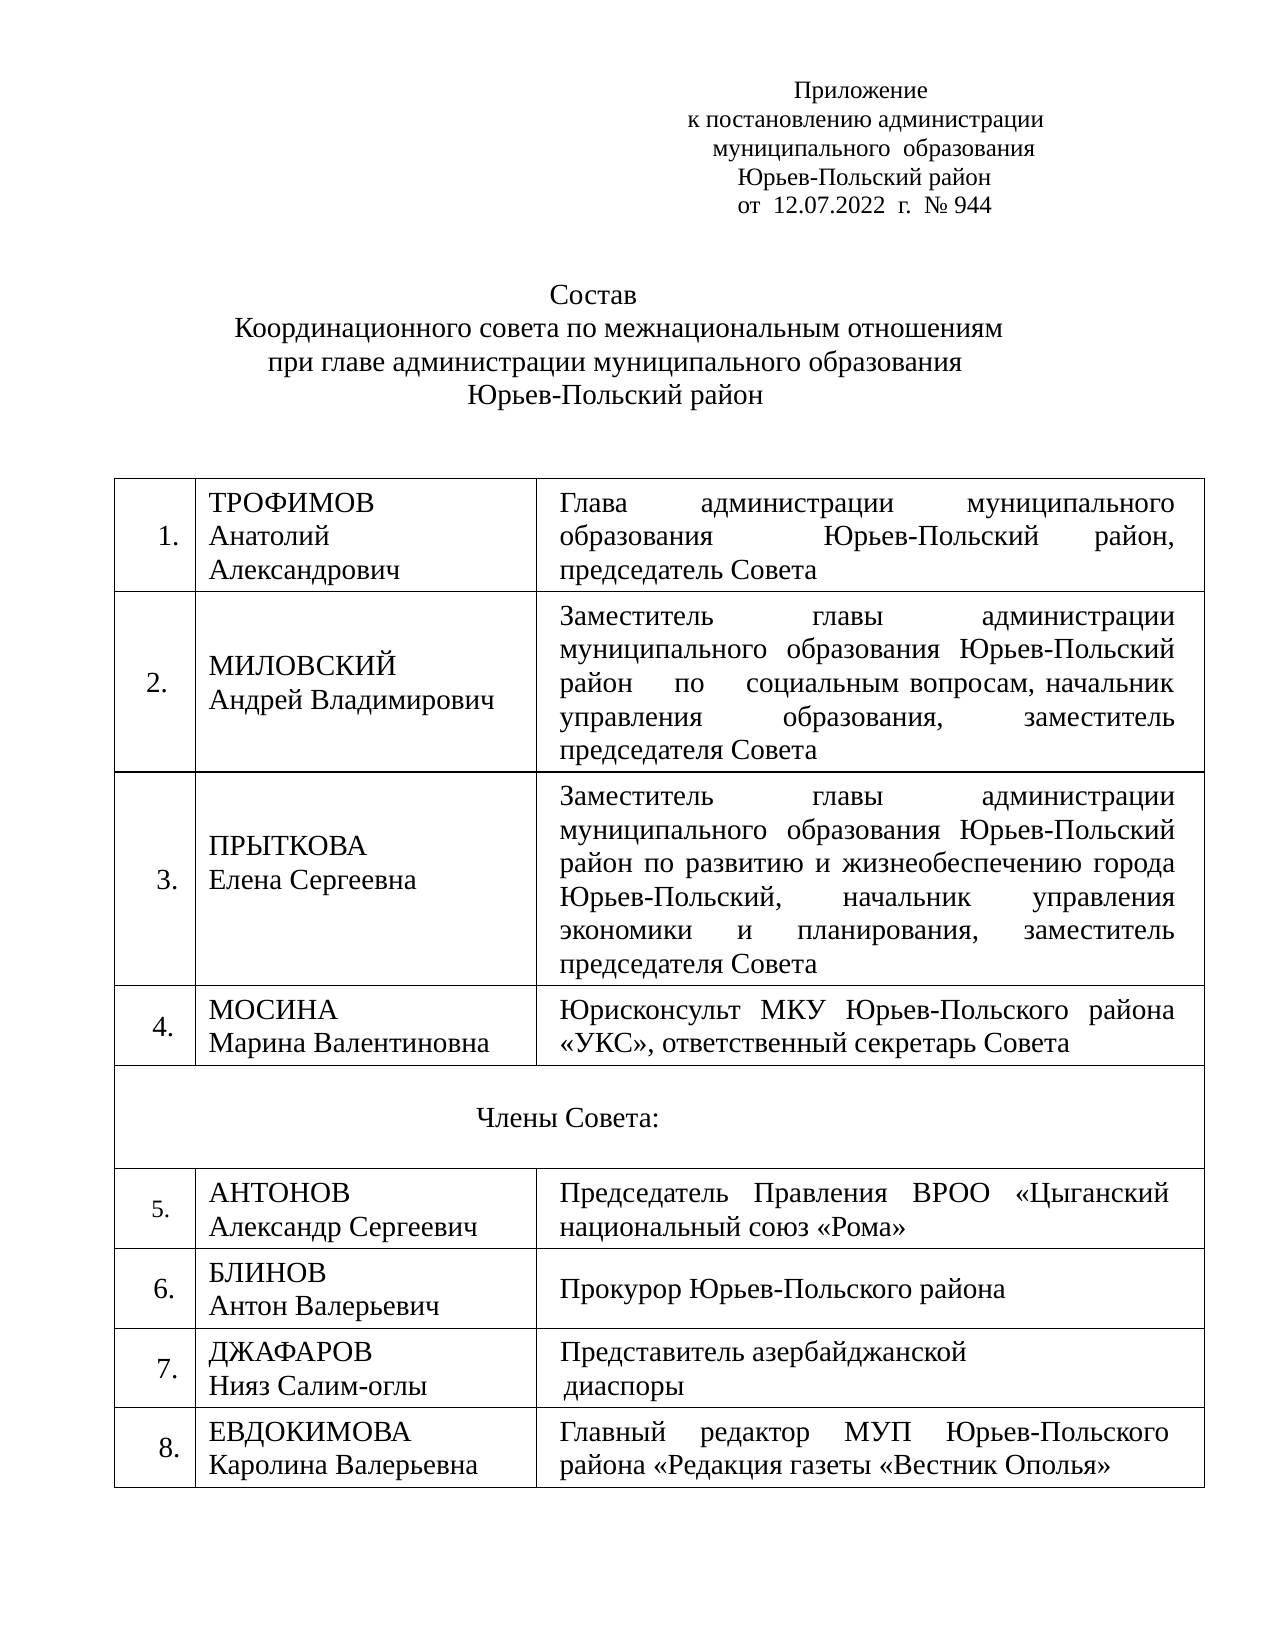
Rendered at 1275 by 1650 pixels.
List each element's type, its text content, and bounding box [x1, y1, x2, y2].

table_cell 8. [115, 1408, 195, 1487]
table_cell МИЛОВСКИЙ Андрей Владимирович [196, 592, 536, 771]
table_cell МОСИНА Марина Валентиновна [196, 986, 536, 1065]
text от 12.07.2022 г. № 944 [81, 191, 1157, 219]
table_cell Члены Совета: [115, 1066, 1204, 1168]
table_cell АНТОНОВ Александр Сергеевич [196, 1169, 536, 1248]
text Юрьев-Польский район [81, 377, 1157, 411]
table_cell 6. [115, 1249, 195, 1327]
table_cell Заместитель главы администрации муниципального образования Юрьев-Польский район по социальным вопросам, начальник управления образования, заместитель председателя Совета [537, 592, 1204, 771]
table_cell 4. [115, 986, 195, 1065]
text к постановлению администрации [81, 104, 1157, 133]
table_cell Представитель азербайджанской диаспоры [537, 1329, 1204, 1407]
text при главе администрации муниципального образования [81, 344, 1157, 377]
table_cell Заместитель главы администрации муниципального образования Юрьев-Польский район по развитию и жизнеобеспечению города Юрьев-Польский, начальник управления экономики и планирования, заместитель председателя Совета [537, 773, 1204, 985]
table_cell ПРЫТКОВА Елена Сергеевна [196, 773, 536, 985]
text Приложение [81, 76, 1157, 104]
table_cell Председатель Правления ВРОО «Цыганский национальный союз «Рома» [537, 1169, 1204, 1248]
table_cell ЕВДОКИМОВА Каролина Валерьевна [196, 1408, 536, 1487]
table_cell 5. [115, 1169, 195, 1248]
table_cell 3. [115, 773, 195, 985]
table_cell 7. [115, 1329, 195, 1407]
table_header Глава администрации муниципального образования Юрьев-Польский район, председатель Совета [537, 479, 1204, 591]
table_header 1. [115, 479, 195, 591]
table_cell 2. [115, 592, 195, 771]
table_cell Главный редактор МУП Юрьев-Польского района «Редакция газеты «Вестник Ополья» [537, 1408, 1204, 1487]
text Юрьев-Польский район [81, 162, 1157, 191]
text муниципального образования [81, 133, 1157, 162]
table_header ТРОФИМОВ Анатолий Александрович [196, 479, 536, 591]
table_cell Юрисконсульт МКУ Юрьев-Польского района «УКС», ответственный секретарь Совета [537, 986, 1204, 1065]
table_cell ДЖАФАРОВ Нияз Салим-оглы [196, 1329, 536, 1407]
text Состав [81, 277, 1157, 310]
table_cell Прокурор Юрьев-Польского района [537, 1249, 1204, 1327]
text Координационного совета по межнациональным отношениям [81, 310, 1157, 344]
table_cell БЛИНОВ Антон Валерьевич [196, 1249, 536, 1327]
